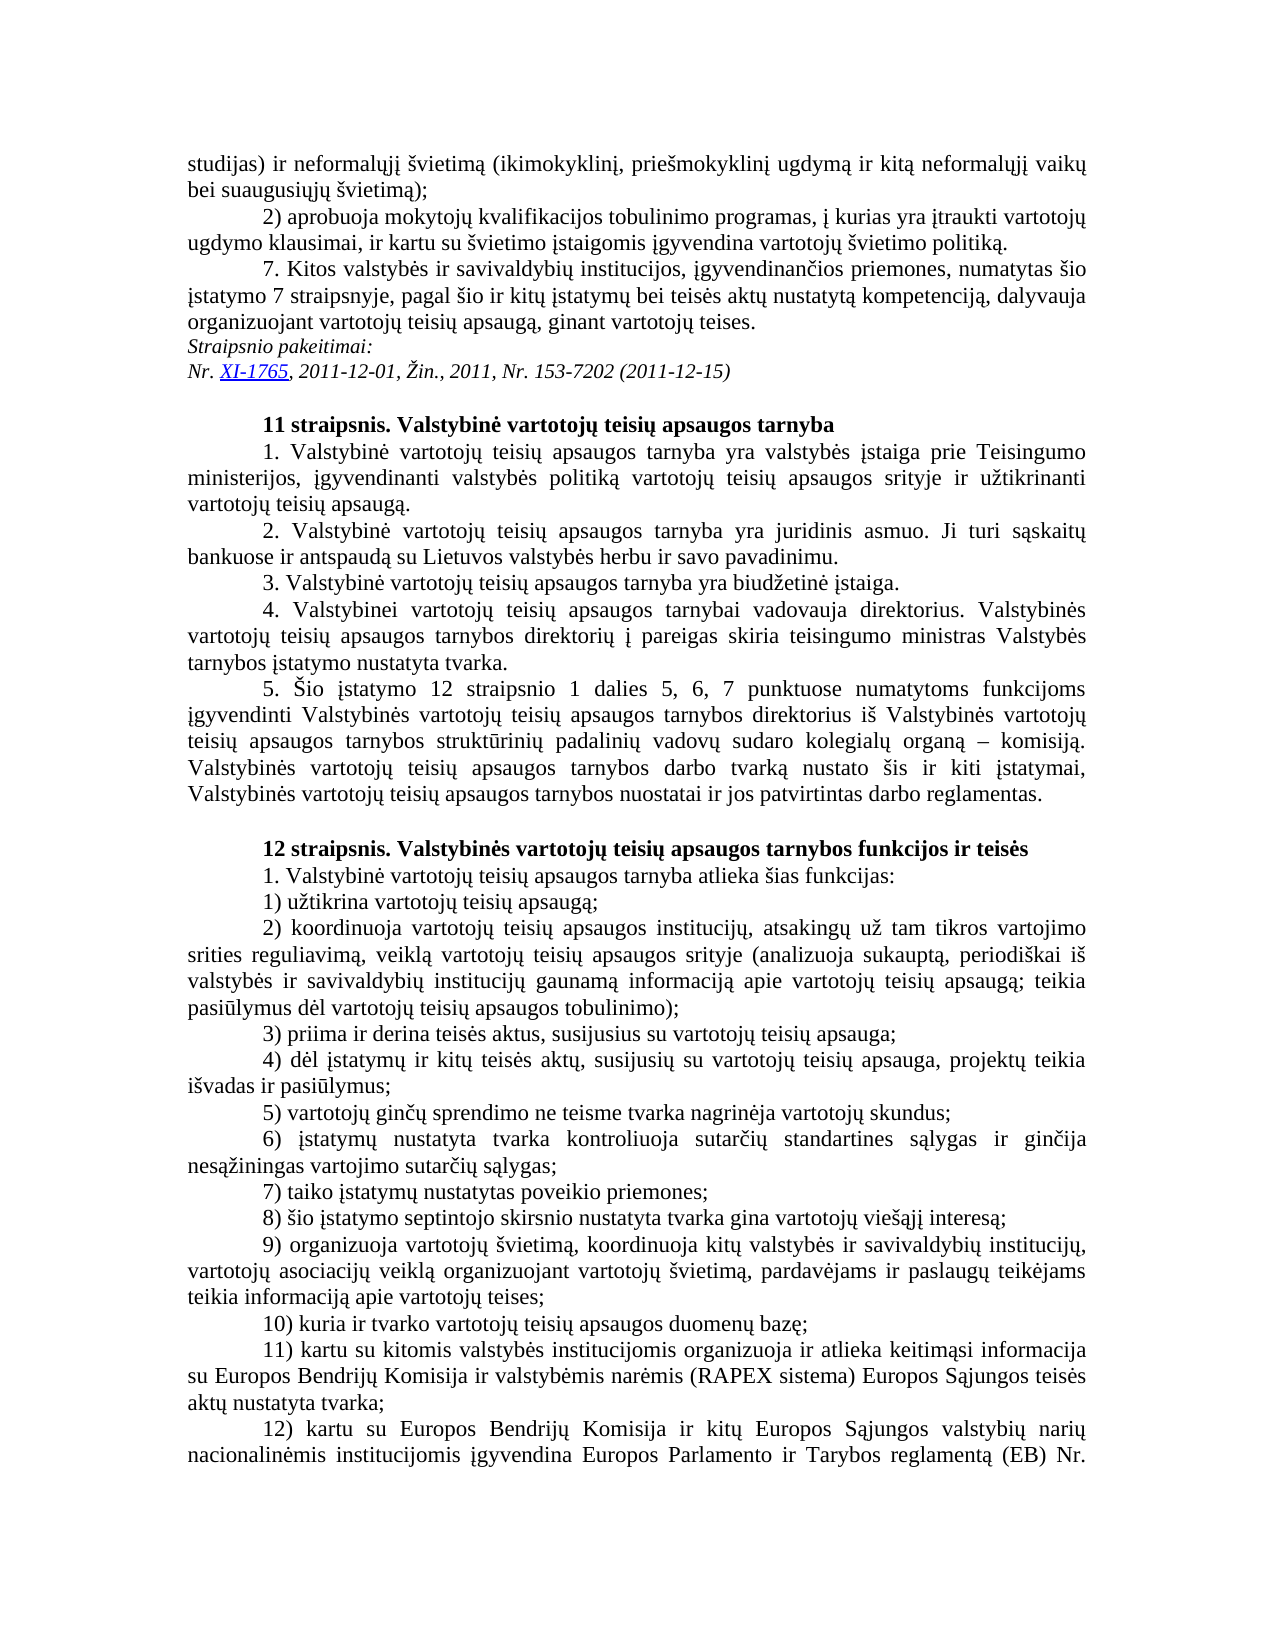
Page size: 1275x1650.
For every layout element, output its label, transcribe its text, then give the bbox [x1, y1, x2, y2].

text 2. Valstybinė vartotojų teisių apsaugos tarnyba yra juridinis asmuo. Ji turi sąskaitų bankuose ir antspaudą su Lietuvos valstybės herbu ir savo pavadinimu. [187, 517, 1087, 569]
text 12 straipsnis. Valstybinės vartotojų teisių apsaugos tarnybos funkcijos ir teisės [262, 835, 1087, 862]
text 7. Kitos valstybės ir savivaldybių institucijos, įgyvendinančios priemones, numatytas šio įstatymo 7 straipsnyje, pagal šio ir kitų įstatymų bei teisės aktų nustatytą kompetenciją, dalyvauja organizuojant vartotojų teisių apsaugą, ginant vartotojų teises. [187, 255, 1087, 334]
text 1. Valstybinė vartotojų teisių apsaugos tarnyba atlieka šias funkcijas: [187, 862, 1087, 888]
text Nr. XI-1765, 2011-12-01, Žin., 2011, Nr. 153-7202 (2011-12-15) [187, 358, 1087, 383]
text studijas) ir neformalųjį švietimą (ikimokyklinį, priešmokyklinį ugdymą ir kitą neformalųjį vaikų bei suaugusiųjų švietimą); [187, 150, 1087, 203]
text 3) priima ir derina teisės aktus, susijusius su vartotojų teisių apsauga; [187, 1020, 1087, 1046]
text 4) dėl įstatymų ir kitų teisės aktų, susijusių su vartotojų teisių apsauga, projektų teikia išvadas ir pasiūlymus; [187, 1046, 1087, 1099]
text 2) koordinuoja vartotojų teisių apsaugos institucijų, atsakingų už tam tikros vartojimo srities reguliavimą, veiklą vartotojų teisių apsaugos srityje (analizuoja sukauptą, periodiškai iš valstybės ir savivaldybių institucijų gaunamą informaciją apie vartotojų teisių apsaugą; teikia pasiūlymus dėl vartotojų teisių apsaugos tobulinimo); [187, 914, 1087, 1020]
text 6) įstatymų nustatyta tvarka kontroliuoja sutarčių standartines sąlygas ir ginčija nesąžiningas vartojimo sutarčių sąlygas; [187, 1125, 1087, 1178]
text 9) organizuoja vartotojų švietimą, koordinuoja kitų valstybės ir savivaldybių institucijų, vartotojų asociacijų veiklą organizuojant vartotojų švietimą, pardavėjams ir paslaugų teikėjams teikia informaciją apie vartotojų teises; [187, 1231, 1087, 1310]
text 11 straipsnis. Valstybinė vartotojų teisių apsaugos tarnyba [187, 411, 1087, 438]
text 1. Valstybinė vartotojų teisių apsaugos tarnyba yra valstybės įstaiga prie Teisingumo ministerijos, įgyvendinanti valstybės politiką vartotojų teisių apsaugos srityje ir užtikrinanti vartotojų teisių apsaugą. [187, 438, 1087, 517]
text 2) aprobuoja mokytojų kvalifikacijos tobulinimo programas, į kurias yra įtraukti vartotojų ugdymo klausimai, ir kartu su švietimo įstaigomis įgyvendina vartotojų švietimo politiką. [187, 203, 1087, 255]
text 5) vartotojų ginčų sprendimo ne teisme tvarka nagrinėja vartotojų skundus; [187, 1099, 1087, 1125]
text 8) šio įstatymo septintojo skirsnio nustatyta tvarka gina vartotojų viešąjį interesą; [187, 1204, 1087, 1231]
text 11) kartu su kitomis valstybės institucijomis organizuoja ir atlieka keitimąsi informacija su Europos Bendrijų Komisija ir valstybėmis narėmis (RAPEX sistema) Europos Sąjungos teisės aktų nustatyta tvarka; [187, 1336, 1087, 1415]
text 4. Valstybinei vartotojų teisių apsaugos tarnybai vadovauja direktorius. Valstybinės vartotojų teisių apsaugos tarnybos direktorių į pareigas skiria teisingumo ministras Valstybės tarnybos įstatymo nustatyta tvarka. [187, 596, 1087, 675]
text 5. Šio įstatymo 12 straipsnio 1 dalies 5, 6, 7 punktuose numatytoms funkcijoms įgyvendinti Valstybinės vartotojų teisių apsaugos tarnybos direktorius iš Valstybinės vartotojų teisių apsaugos tarnybos struktūrinių padalinių vadovų sudaro kolegialų organą – komisiją. Valstybinės vartotojų teisių apsaugos tarnybos darbo tvarką nustato šis ir kiti įstatymai, Valstybinės vartotojų teisių apsaugos tarnybos nuostatai ir jos patvirtintas darbo reglamentas. [187, 675, 1087, 807]
text 1) užtikrina vartotojų teisių apsaugą; [187, 888, 1087, 914]
text Straipsnio pakeitimai: [187, 334, 1087, 358]
text 12) kartu su Europos Bendrijų Komisija ir kitų Europos Sąjungos valstybių narių nacionalinėmis institucijomis įgyvendina Europos Parlamento ir Tarybos reglamentą (EB) Nr. [187, 1415, 1087, 1468]
text 10) kuria ir tvarko vartotojų teisių apsaugos duomenų bazę; [187, 1310, 1087, 1336]
text 7) taiko įstatymų nustatytas poveikio priemones; [187, 1178, 1087, 1204]
text 3. Valstybinė vartotojų teisių apsaugos tarnyba yra biudžetinė įstaiga. [187, 569, 1087, 596]
